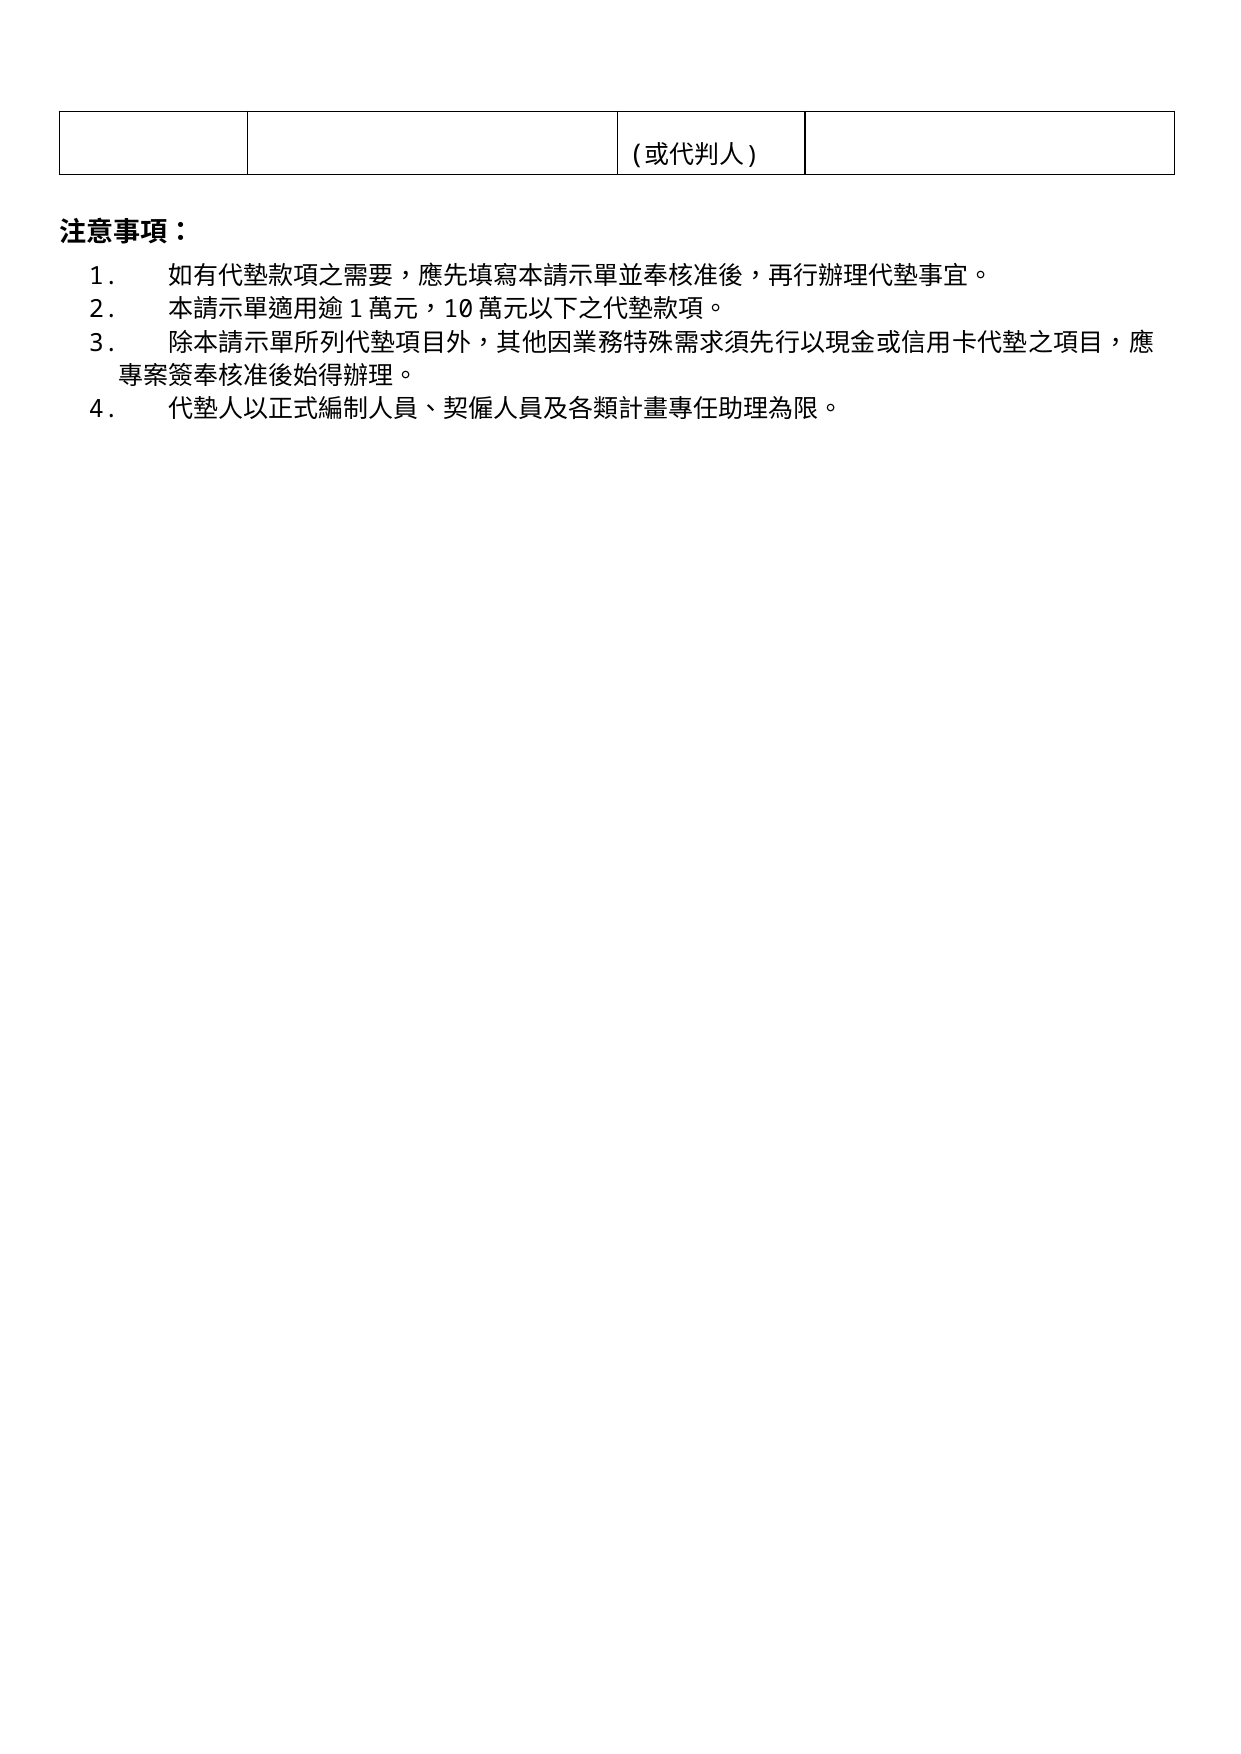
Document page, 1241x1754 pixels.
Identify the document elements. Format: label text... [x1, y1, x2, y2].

list 如有代墊款項之需要，應先填寫本請示單並奉核准後，再行辦理代墊事宜。 [89, 258, 1181, 291]
table_cell [806, 112, 1174, 174]
text 注意事項： [59, 188, 1181, 250]
table_cell [60, 112, 247, 174]
list 除本請示單所列代墊項目外，其他因業務特殊需求須先行以現金或信用卡代墊之項目，應專案簽奉核准後始得辦理。 [89, 324, 1158, 391]
list 代墊人以正式編制人員、契僱人員及各類計畫專任助理為限。 [89, 391, 1181, 424]
table_cell [248, 112, 617, 174]
list 本請示單適用逾1萬元，10萬元以下之代墊款項。 [89, 291, 1181, 324]
table_cell (或代判人) [618, 112, 804, 174]
